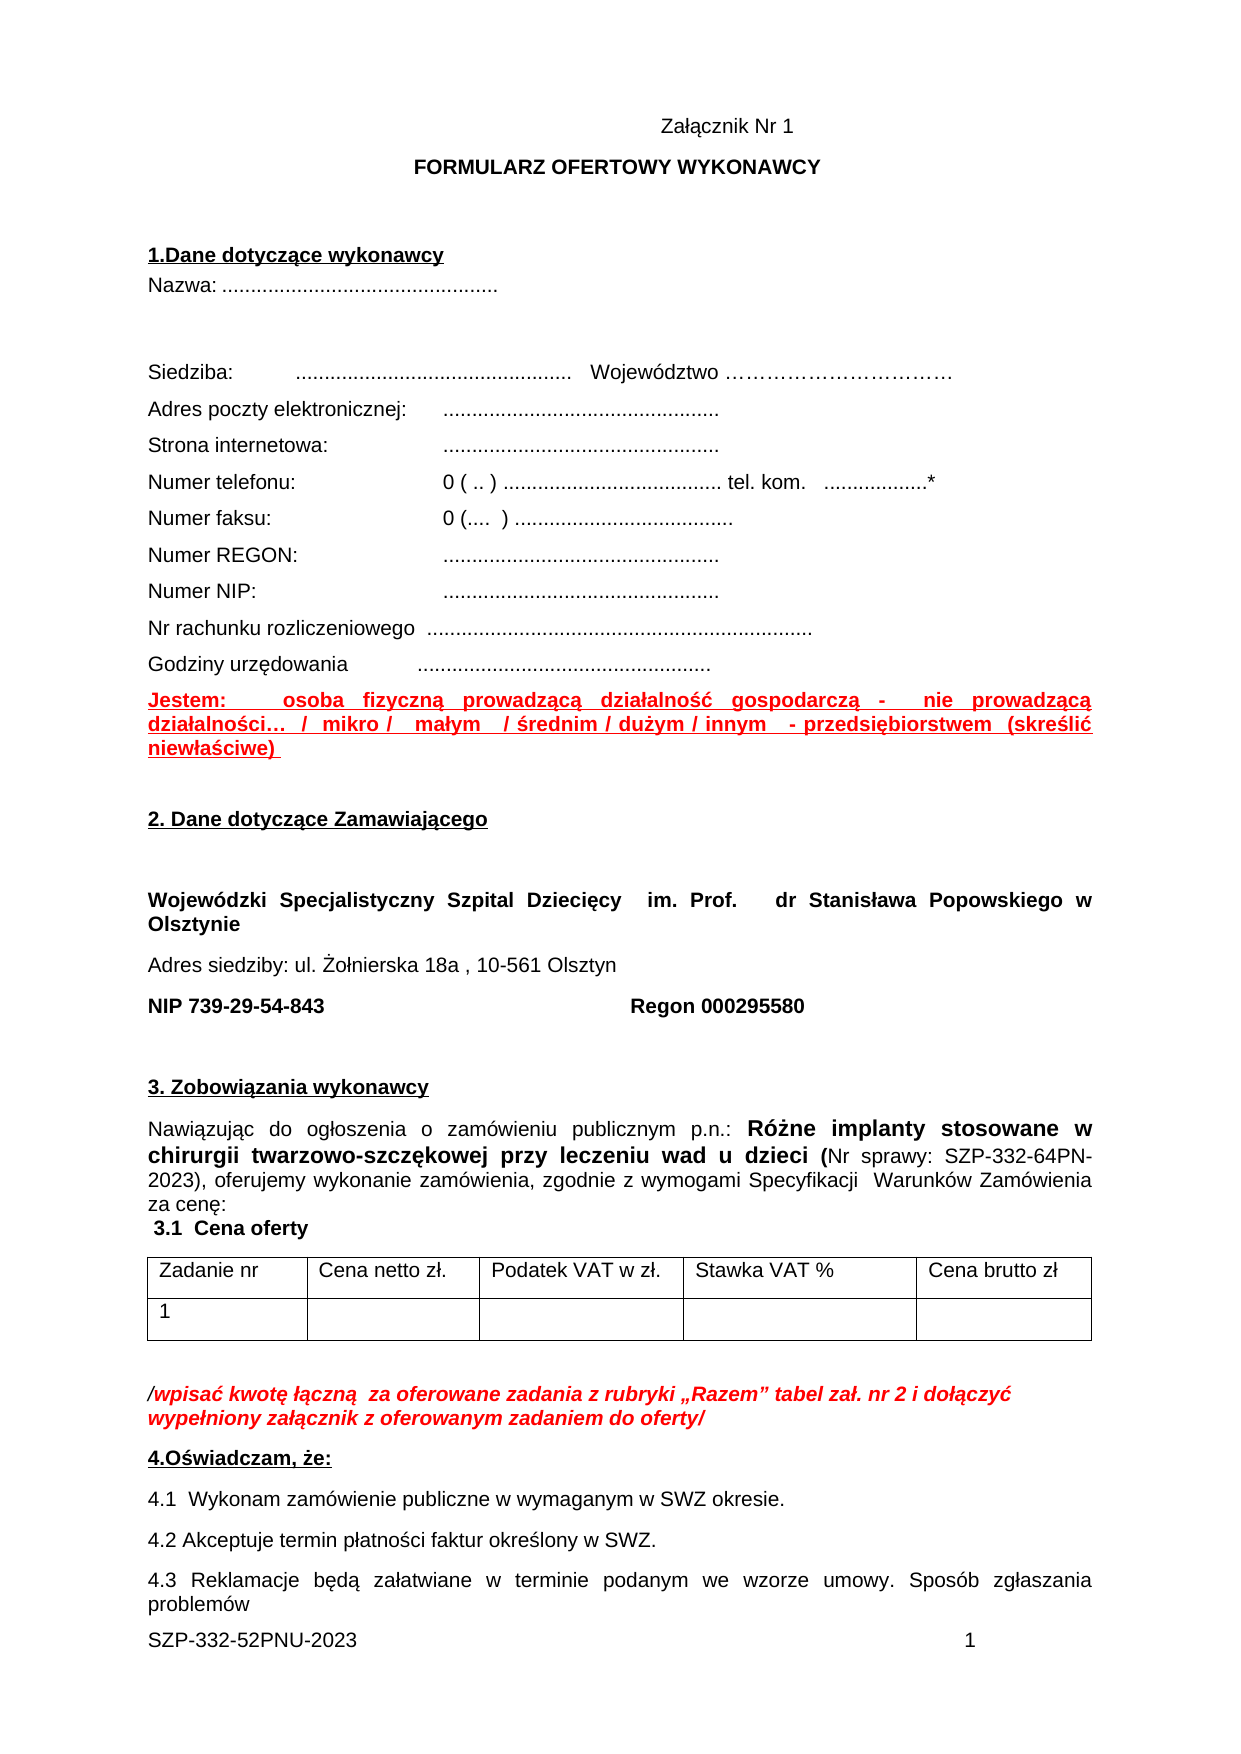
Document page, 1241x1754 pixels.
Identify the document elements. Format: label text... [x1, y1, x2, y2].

text Numer faksu: 0 (.... ) ...................................... [148, 506, 1093, 530]
text Numer NIP: ................................................ [148, 579, 1093, 603]
text Numer REGON: ................................................ [148, 542, 1093, 566]
table_cell 1 [148, 1299, 307, 1340]
text niewłaściwe) [148, 734, 1093, 760]
text Numer telefonu: 0 ( .. ) ...................................... tel. kom. ..................* [148, 469, 1093, 493]
text Nr rachunku rozliczeniowego ................................................................... [148, 615, 1093, 639]
text 1.Dane dotyczące wykonawcy [148, 242, 1093, 266]
text 3. Zobowiązania wykonawcy [148, 1075, 1093, 1099]
text Wojewódzki Specjalistyczny Szpital Dziecięcy im. Prof. dr Stanisława Popowskiego w Olsztynie [148, 888, 1093, 936]
text Nazwa: ................................................ [148, 273, 1093, 297]
table_header Cena brutto zł [917, 1258, 1091, 1298]
text 4.2 Akceptuje termin płatności faktur określony w SWZ. [148, 1527, 1093, 1551]
text Adres siedziby: ul. Żołnierska 18a , 10-561 Olsztyn [148, 953, 1093, 977]
table_cell [308, 1299, 479, 1340]
text FORMULARZ OFERTOWY WYKONAWCY [148, 155, 1093, 179]
text Godziny urzędowania ................................................... [148, 652, 1093, 676]
table_cell [480, 1299, 683, 1340]
text 4.1 Wykonam zamówienie publiczne w wymaganym w SWZ okresie. [148, 1487, 1093, 1511]
table_header Zadanie nr [148, 1258, 307, 1298]
text 4.3 Reklamacje będą załatwiane w terminie podanym we wzorze umowy. Sposób zgłaszania problemów [148, 1568, 1093, 1616]
text /wpisać kwotę łączną za oferowane zadania z rubryki „Razem” tabel zał. nr 2 i dołączyć wypełniony załącznik z oferowanym zadaniem do oferty/ [148, 1382, 1093, 1429]
table_header Podatek VAT w zł. [480, 1258, 683, 1298]
text Jestem: osoba fizyczną prowadzącą działalność gospodarczą - nie prowadzącą działalności… / mikro / małym / średnim / dużym / innym - przedsiębiorstwem (skreślić [148, 688, 1093, 733]
table_header Cena netto zł. [308, 1258, 479, 1298]
table_header Stawka VAT % [684, 1258, 916, 1298]
text Siedziba: ................................................ Województwo …………………………… [148, 360, 1093, 384]
text 4.Oświadczam, że: [148, 1446, 1093, 1470]
table_cell [684, 1299, 916, 1340]
text Nawiązując do ogłoszenia o zamówieniu publicznym p.n.: Różne implanty stosowane w chirurgii twarzowo-szczękowej przy leczeniu wad u dzieci (Nr sprawy: SZP-332-64PN-2023), oferujemy wykonanie zamówienia, zgodnie z wymogami Specyfikacji Warunków Zamówienia za cenę: [148, 1115, 1093, 1216]
text NIP 739-29-54-843 Regon 000295580 [148, 993, 1093, 1017]
text 3.1 Cena oferty [148, 1216, 1093, 1240]
text 2. Dane dotyczące Zamawiającego [148, 807, 1093, 831]
text Strona internetowa: ................................................ [148, 433, 1093, 457]
table_cell [917, 1299, 1091, 1340]
text Załącznik Nr 1 [148, 114, 1093, 138]
text Adres poczty elektronicznej: ................................................ [148, 397, 1093, 421]
